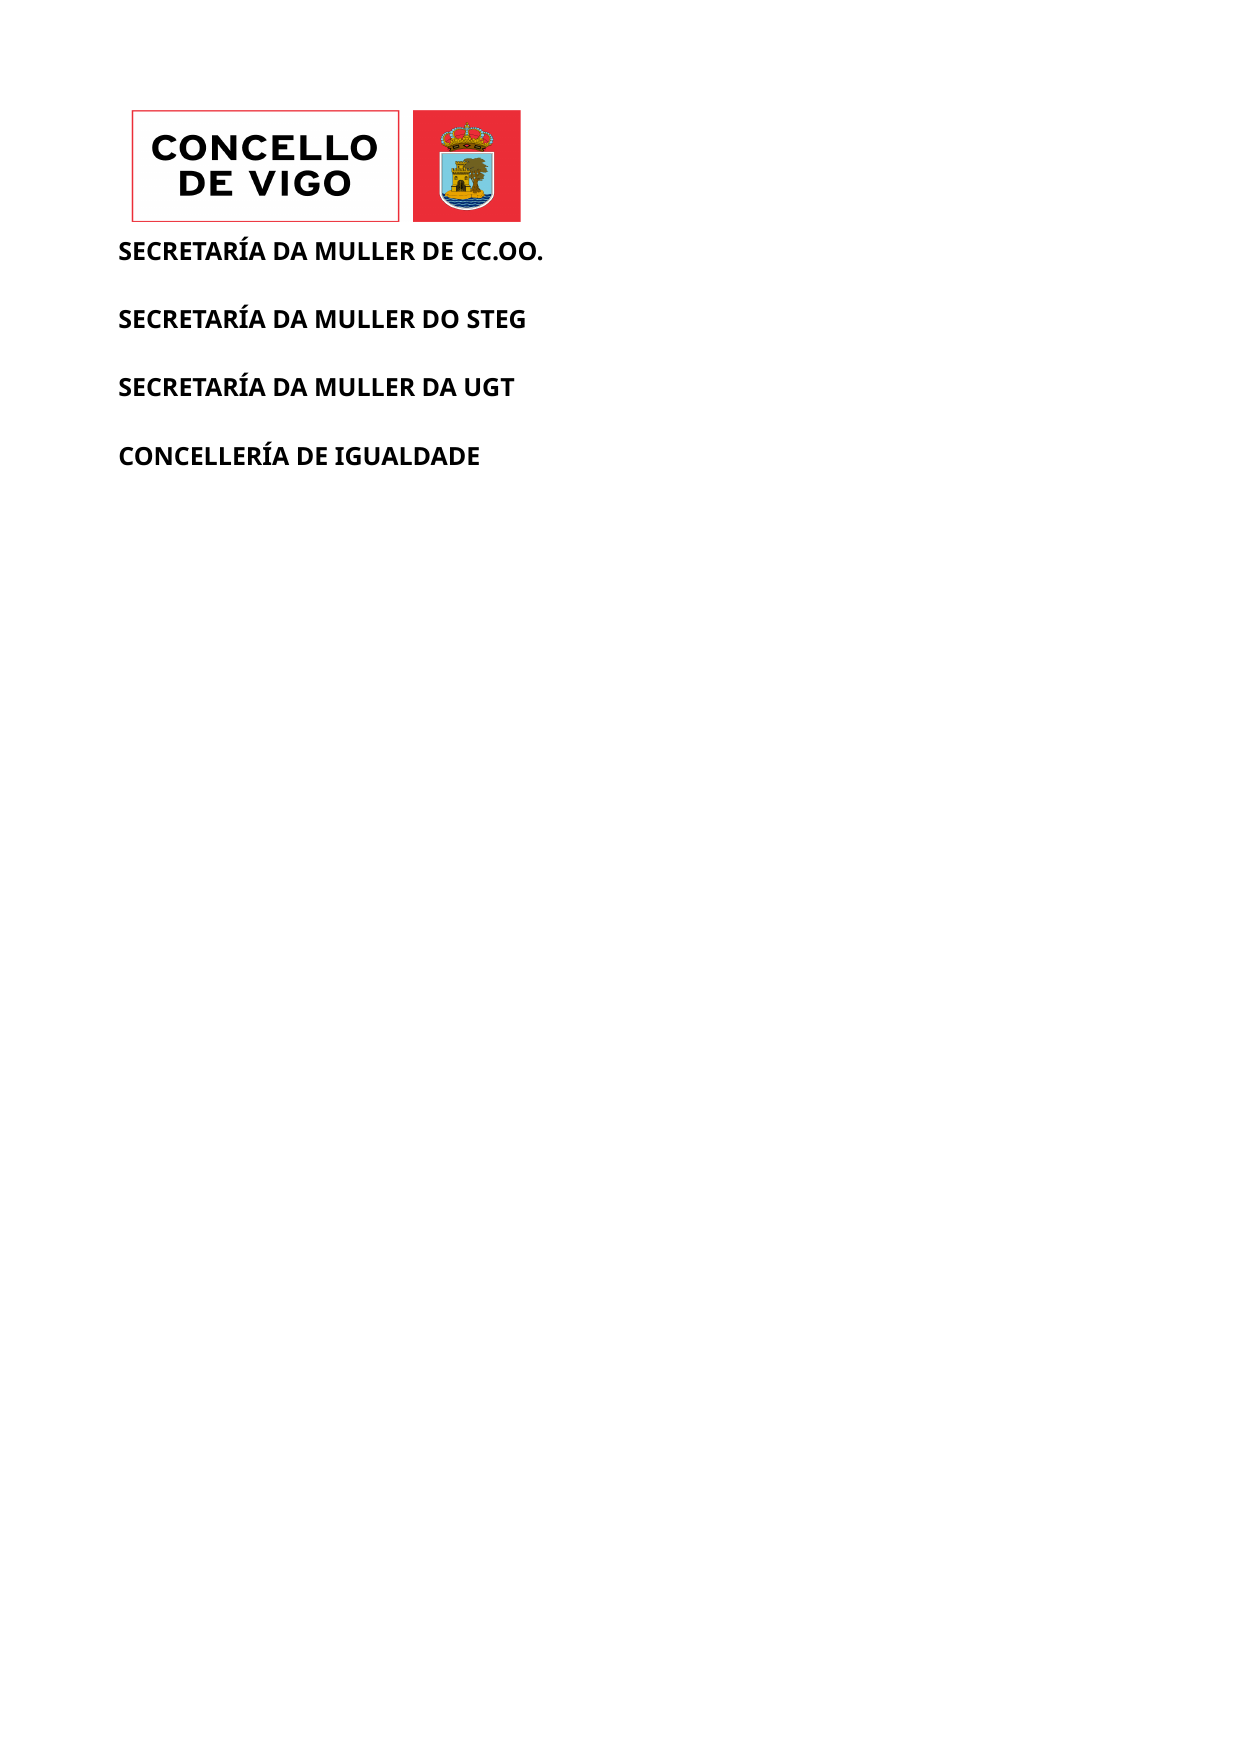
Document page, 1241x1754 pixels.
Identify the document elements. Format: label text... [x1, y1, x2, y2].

text SECRETARÍA DA MULLER DA UGT [118, 370, 1122, 404]
text CONCELLERÍA DE IGUALDADE [118, 438, 1122, 472]
text SECRETARÍA DA MULLER DO STEG [118, 302, 1122, 336]
text SECRETARÍA DA MULLER DE CC.OO. [118, 234, 1122, 268]
picture [131, 110, 521, 222]
